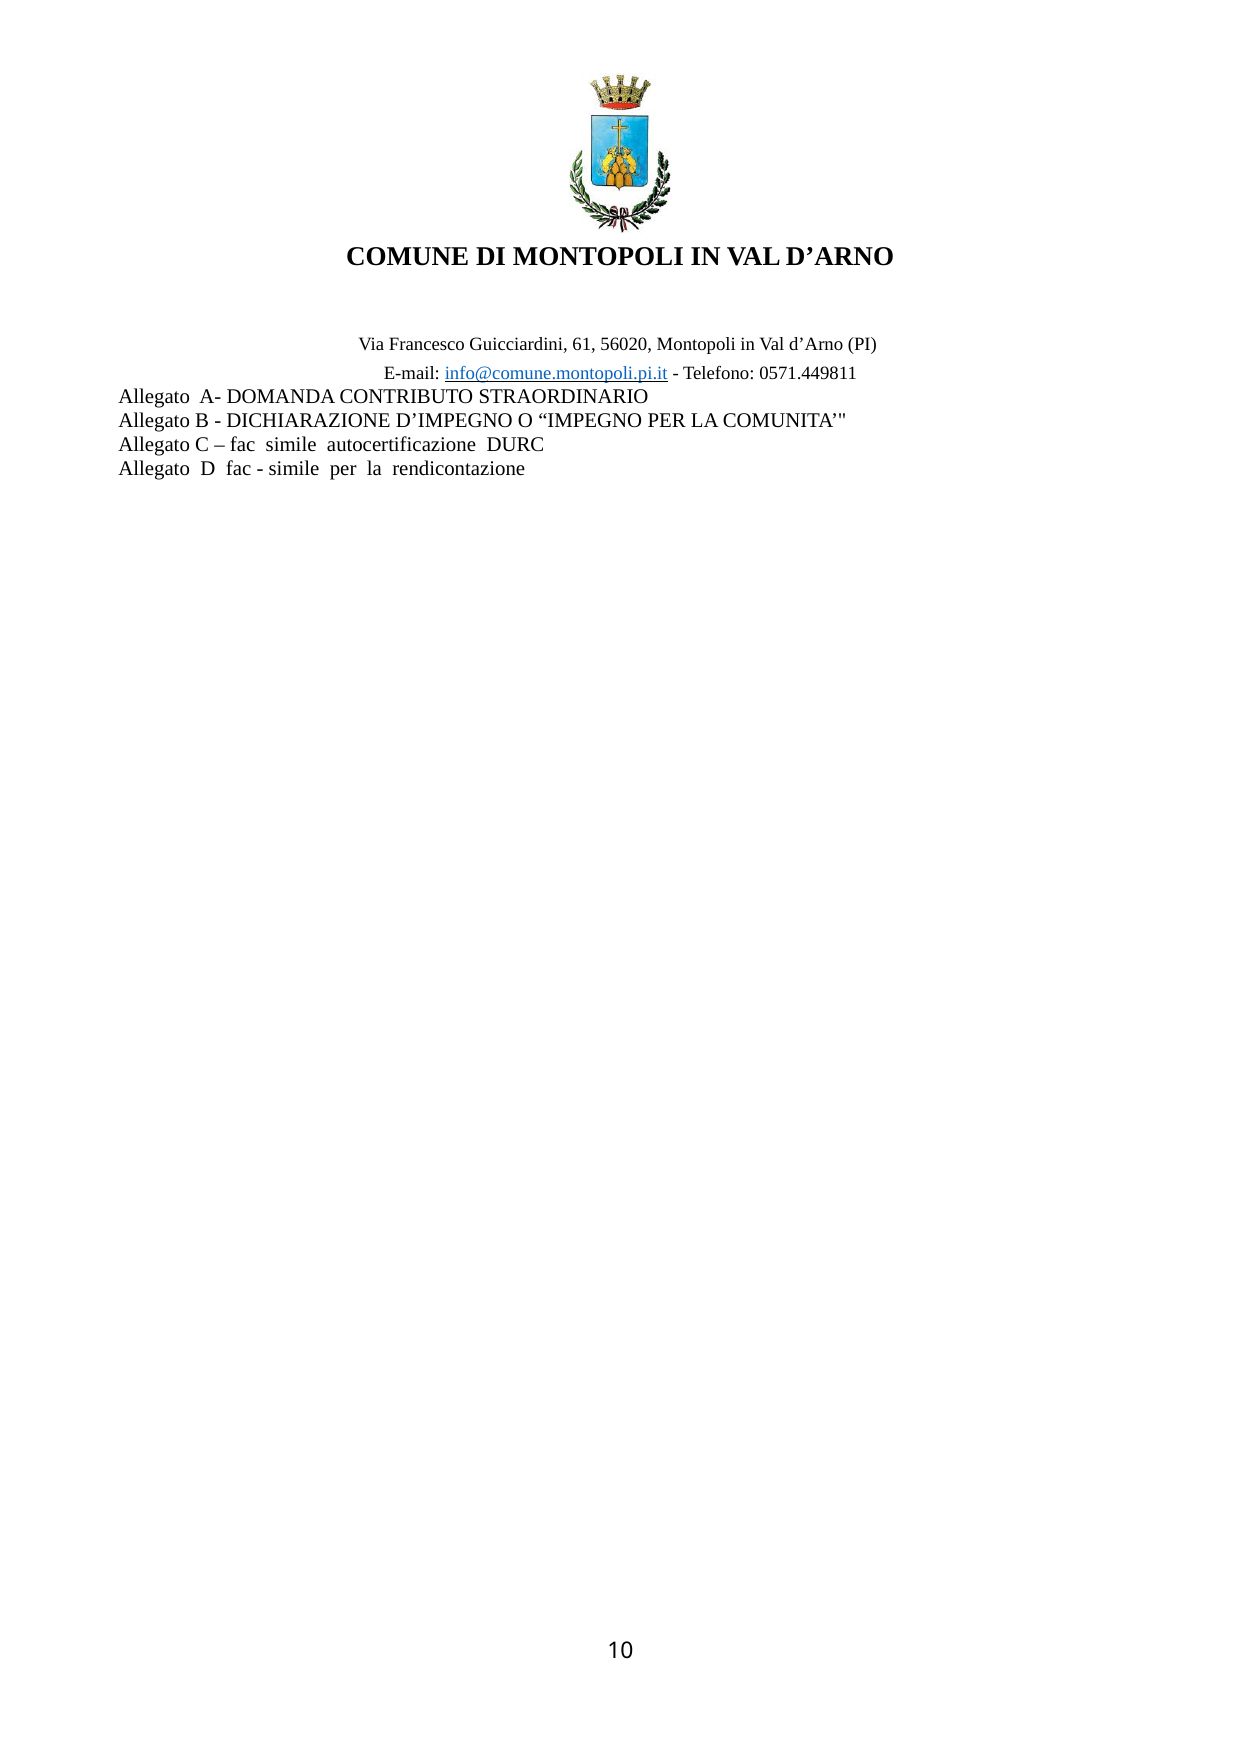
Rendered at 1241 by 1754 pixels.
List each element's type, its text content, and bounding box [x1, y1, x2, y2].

text Allegato A- DOMANDA CONTRIBUTO STRAORDINARIO [118, 383, 1122, 408]
text Allegato D fac - simile per la rendicontazione [118, 456, 1122, 480]
picture [569, 73, 671, 233]
text Allegato C – fac simile autocertificazione DURC [118, 432, 1122, 456]
text Allegato B - DICHIARAZIONE D’IMPEGNO O “IMPEGNO PER LA COMUNITA’" [118, 408, 1122, 432]
